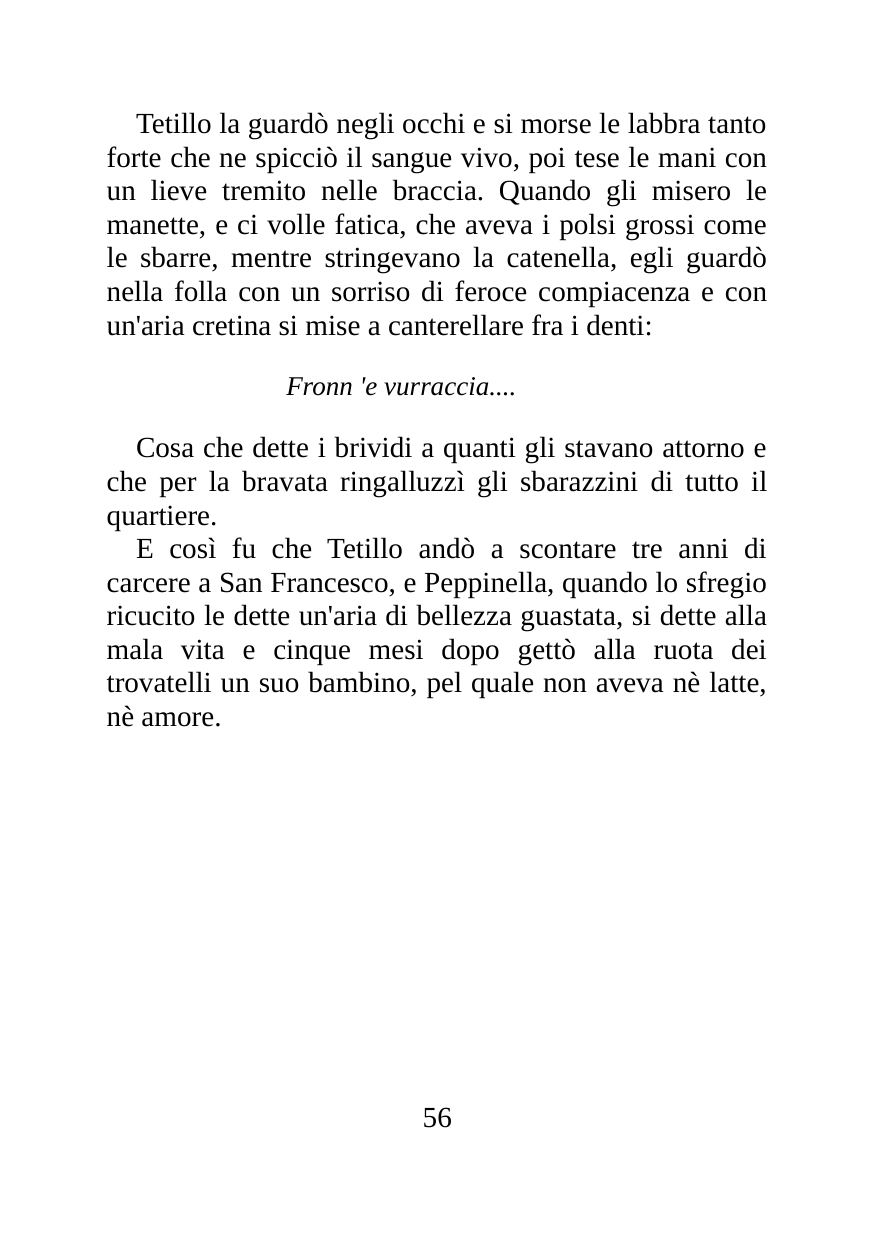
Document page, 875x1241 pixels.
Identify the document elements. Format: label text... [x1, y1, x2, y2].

text Tetillo la guardò negli occhi e si morse le labbra tanto forte che ne spicciò il sangue vivo, poi tese le mani con un lieve tremito nelle braccia. Quando gli misero le manette, e ci volle fatica, che aveva i polsi grossi come le sbarre, mentre stringevano la catenella, egli guardò nella folla con un sorriso di feroce compiacenza e con un'aria cretina si mise a canterellare fra i denti: [106, 106, 768, 341]
text Cosa che dette i brividi a quanti gli stavano attorno e che per la bravata ringalluzzì gli sbarazzini di tutto il quartiere. [106, 431, 768, 531]
text Fronn 'e vurraccia.... [256, 370, 768, 401]
text E così fu che Tetillo andò a scontare tre anni di carcere a San Francesco, e Peppinella, quando lo sfregio ricucito le dette un'aria di bellezza guastata, si dette alla mala vita e cinque mesi dopo gettò alla ruota dei trovatelli un suo bambino, pel quale non aveva nè latte, nè amore. [106, 531, 768, 732]
